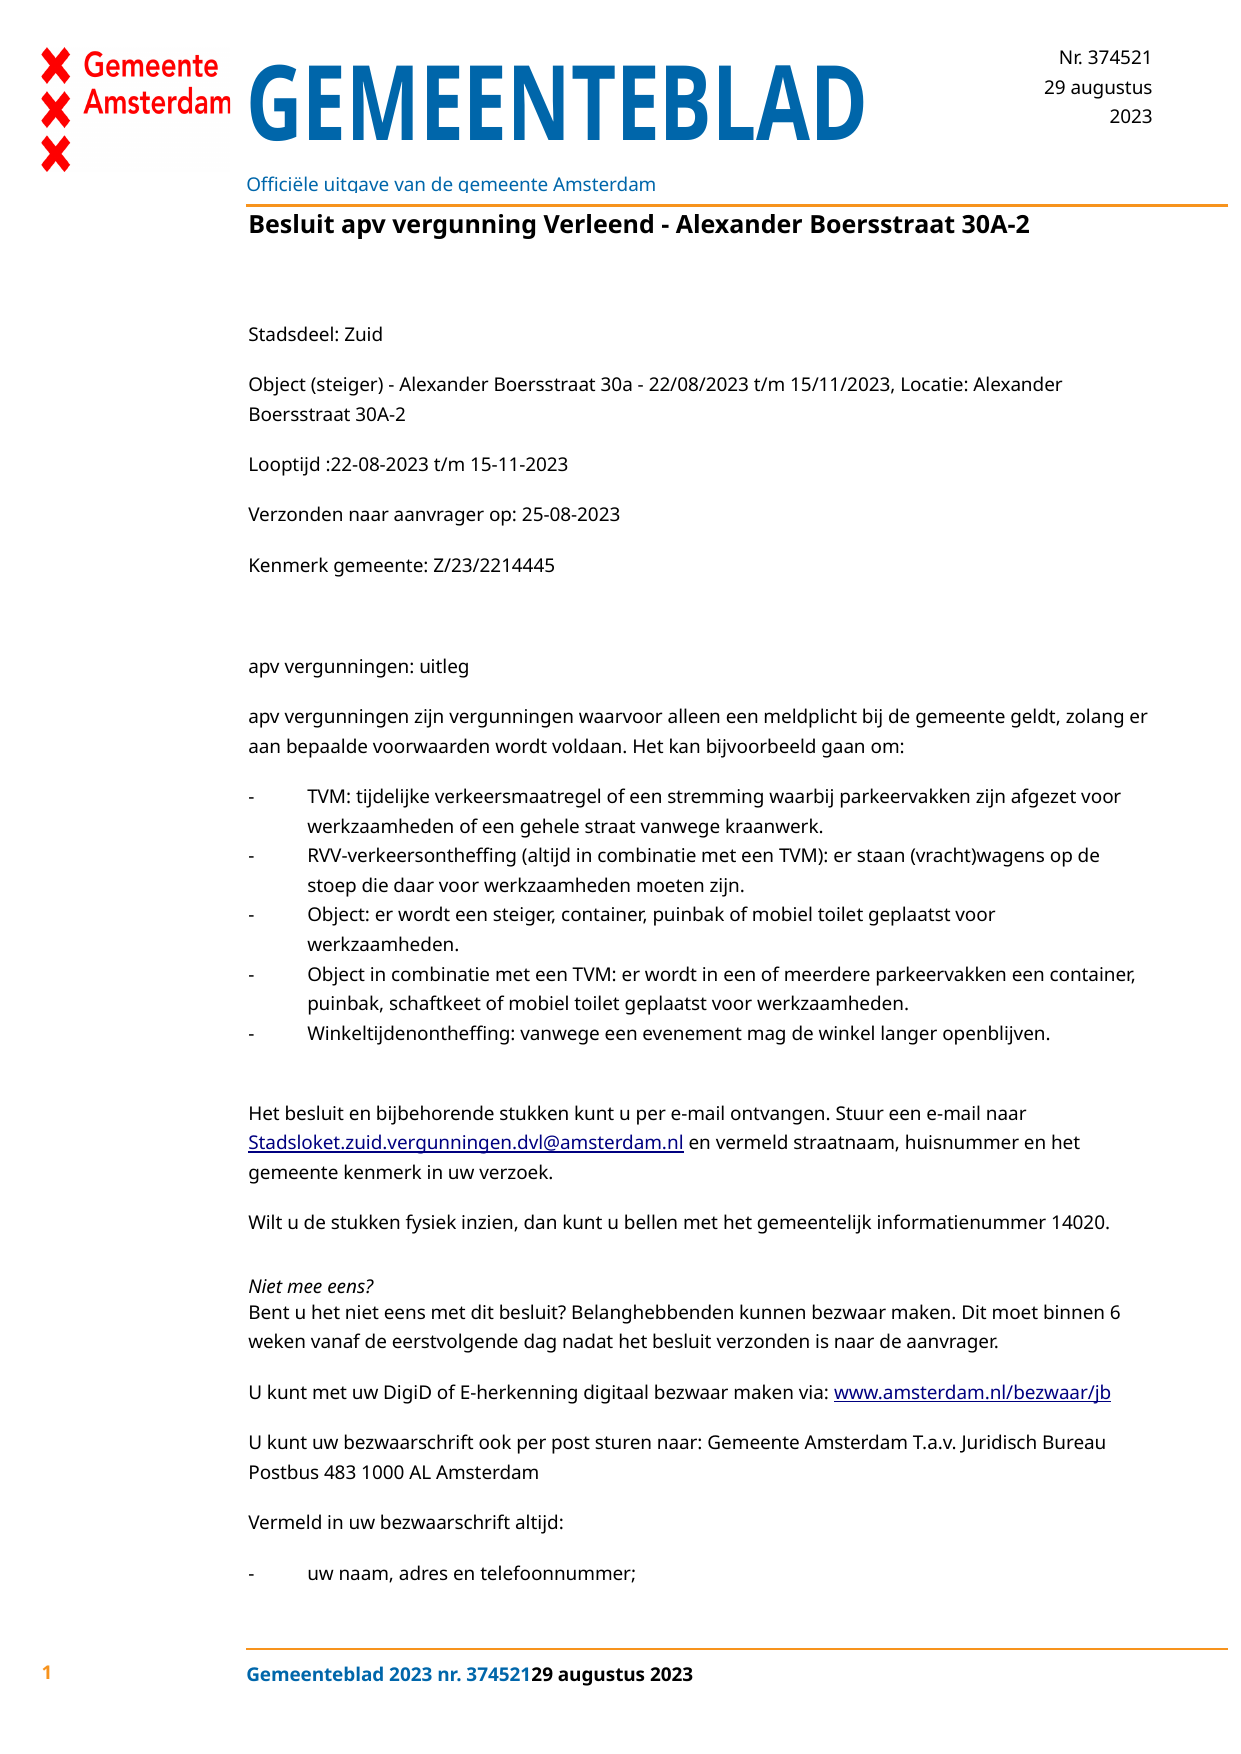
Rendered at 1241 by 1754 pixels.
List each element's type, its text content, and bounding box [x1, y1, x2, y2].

list uw naam, adres en telefoonnummer; [248, 1560, 1152, 1586]
list TVM: tijdelijke verkeersmaatregel of een stremming waarbij parkeervakken zijn afgezet voor werkzaamheden of een gehele straat vanwege kraanwerk. [248, 783, 1152, 838]
text U kunt uw bezwaarschrift ook per post sturen naar: Gemeente Amsterdam T.a.v. Juridisch Bureau Postbus 483 1000 AL Amsterdam [248, 1429, 1152, 1485]
list Winkeltijdenontheffing: vanwege een evenement mag de winkel langer openblijven. [248, 1020, 1152, 1046]
text Wilt u de stukken fysiek inzien, dan kunt u bellen met het gemeentelijk informatienummer 14020. [248, 1209, 1152, 1235]
text Object (steiger) - Alexander Boersstraat 30a - 22/08/2023 t/m 15/11/2023, Locatie: Alexander Boersstraat 30A-2 [248, 371, 1152, 426]
text Bent u het niet eens met dit besluit? Belanghebbenden kunnen bezwaar maken. Dit moet binnen 6 weken vanaf de eerstvolgende dag nadat het besluit verzonden is naar de aanvrager. [248, 1299, 1152, 1354]
text Niet mee eens? [248, 1273, 1152, 1299]
text Het besluit en bijbehorende stukken kunt u per e-mail ontvangen. Stuur een e-mail naar Stadsloket.zuid.vergunningen.dvl@amsterdam.nl en vermeld straatnaam, huisnummer en het gemeente kenmerk in uw verzoek. [248, 1100, 1152, 1185]
picture [41, 47, 231, 172]
list Object: er wordt een steiger, container, puinbak of mobiel toilet geplaatst voor werkzaamheden. [248, 902, 1152, 957]
text Looptijd :22-08-2023 t/m 15-11-2023 [248, 451, 1152, 477]
text Vermeld in uw bezwaarschrift altijd: [248, 1509, 1152, 1535]
text Besluit apv vergunning Verleend - Alexander Boersstraat 30A-2 [248, 207, 1152, 241]
list RVV-verkeersontheffing (altijd in combinatie met een TVM): er staan (vracht)wagens op de stoep die daar voor werkzaamheden moeten zijn. [248, 842, 1152, 898]
text Kenmerk gemeente: Z/23/2214445 [248, 552, 1152, 578]
text Stadsdeel: Zuid [248, 321, 1152, 346]
text apv vergunningen: uitleg [248, 653, 1152, 678]
list Object in combinatie met een TVM: er wordt in een of meerdere parkeervakken een container, puinbak, schaftkeet of mobiel toilet geplaatst voor werkzaamheden. [248, 961, 1152, 1016]
text U kunt met uw DigiD of E-herkenning digitaal bezwaar maken via: www.amsterdam.nl/bezwaar/jb [248, 1379, 1152, 1405]
text apv vergunningen zijn vergunningen waarvoor alleen een meldplicht bij de gemeente geldt, zolang er aan bepaalde voorwaarden wordt voldaan. Het kan bijvoorbeeld gaan om: [248, 703, 1152, 758]
text Verzonden naar aanvrager op: 25-08-2023 [248, 502, 1152, 527]
